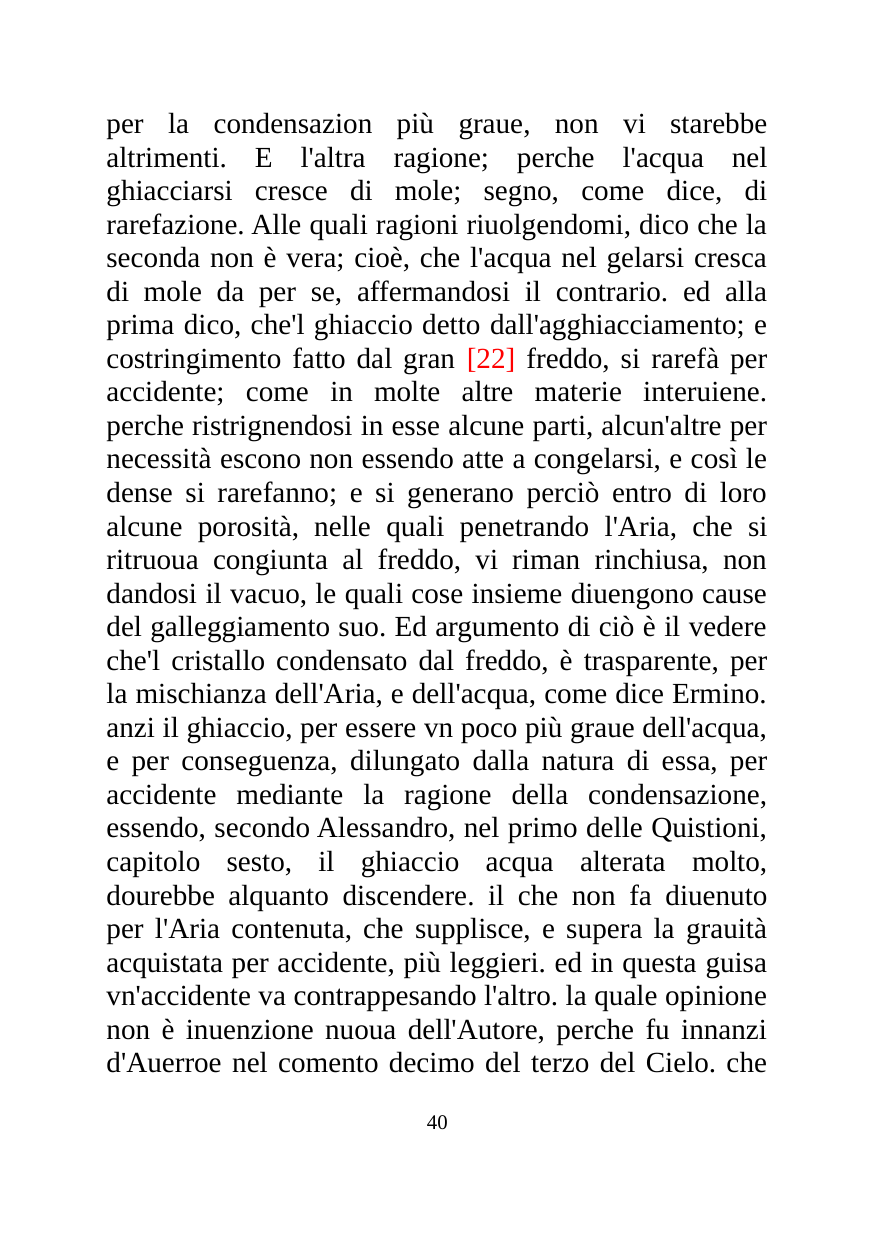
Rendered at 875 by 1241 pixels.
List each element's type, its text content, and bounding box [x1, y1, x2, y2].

text per la condensazion più graue, non vi starebbe altrimenti. E l'altra ragione; perche l'acqua nel ghiacciarsi cresce di mole; segno, come dice, di rarefazione. Alle quali ragioni riuolgendomi, dico che la seconda non è vera; cioè, che l'acqua nel gelarsi cresca di mole da per se, affermandosi il contrario. ed alla prima dico, che'l ghiaccio detto dall'agghiacciamento; e costringimento fatto dal gran [22] freddo, si rarefà per accidente; come in molte altre materie interuiene. perche ristrignendosi in esse alcune parti, alcun'altre per necessità escono non essendo atte a congelarsi, e così le dense si rarefanno; e si generano perciò entro di loro alcune porosità, nelle quali penetrando l'Aria, che si ritruoua congiunta al freddo, vi riman rinchiusa, non dandosi il vacuo, le quali cose insieme diuengono cause del galleggiamento suo. Ed argumento di ciò è il vedere che'l cristallo condensato dal freddo, è trasparente, per la mischianza dell'Aria, e dell'acqua, come dice Ermino. anzi il ghiaccio, per essere vn poco più graue dell'acqua, e per conseguenza, dilungato dalla natura di essa, per accidente mediante la ragione della condensazione, essendo, secondo Alessandro, nel primo delle Quistioni, capitolo sesto, il ghiaccio acqua alterata molto, dourebbe alquanto discendere. il che non fa diuenuto per l'Aria contenuta, che supplisce, e supera la grauità acquistata per accidente, più leggieri. ed in questa guisa vn'accidente va contrappesando l'altro. la quale opinione non è inuenzione nuoua dell'Autore, perche fu innanzi d'Auerroe nel comento decimo del terzo del Cielo. che [106, 106, 768, 1079]
